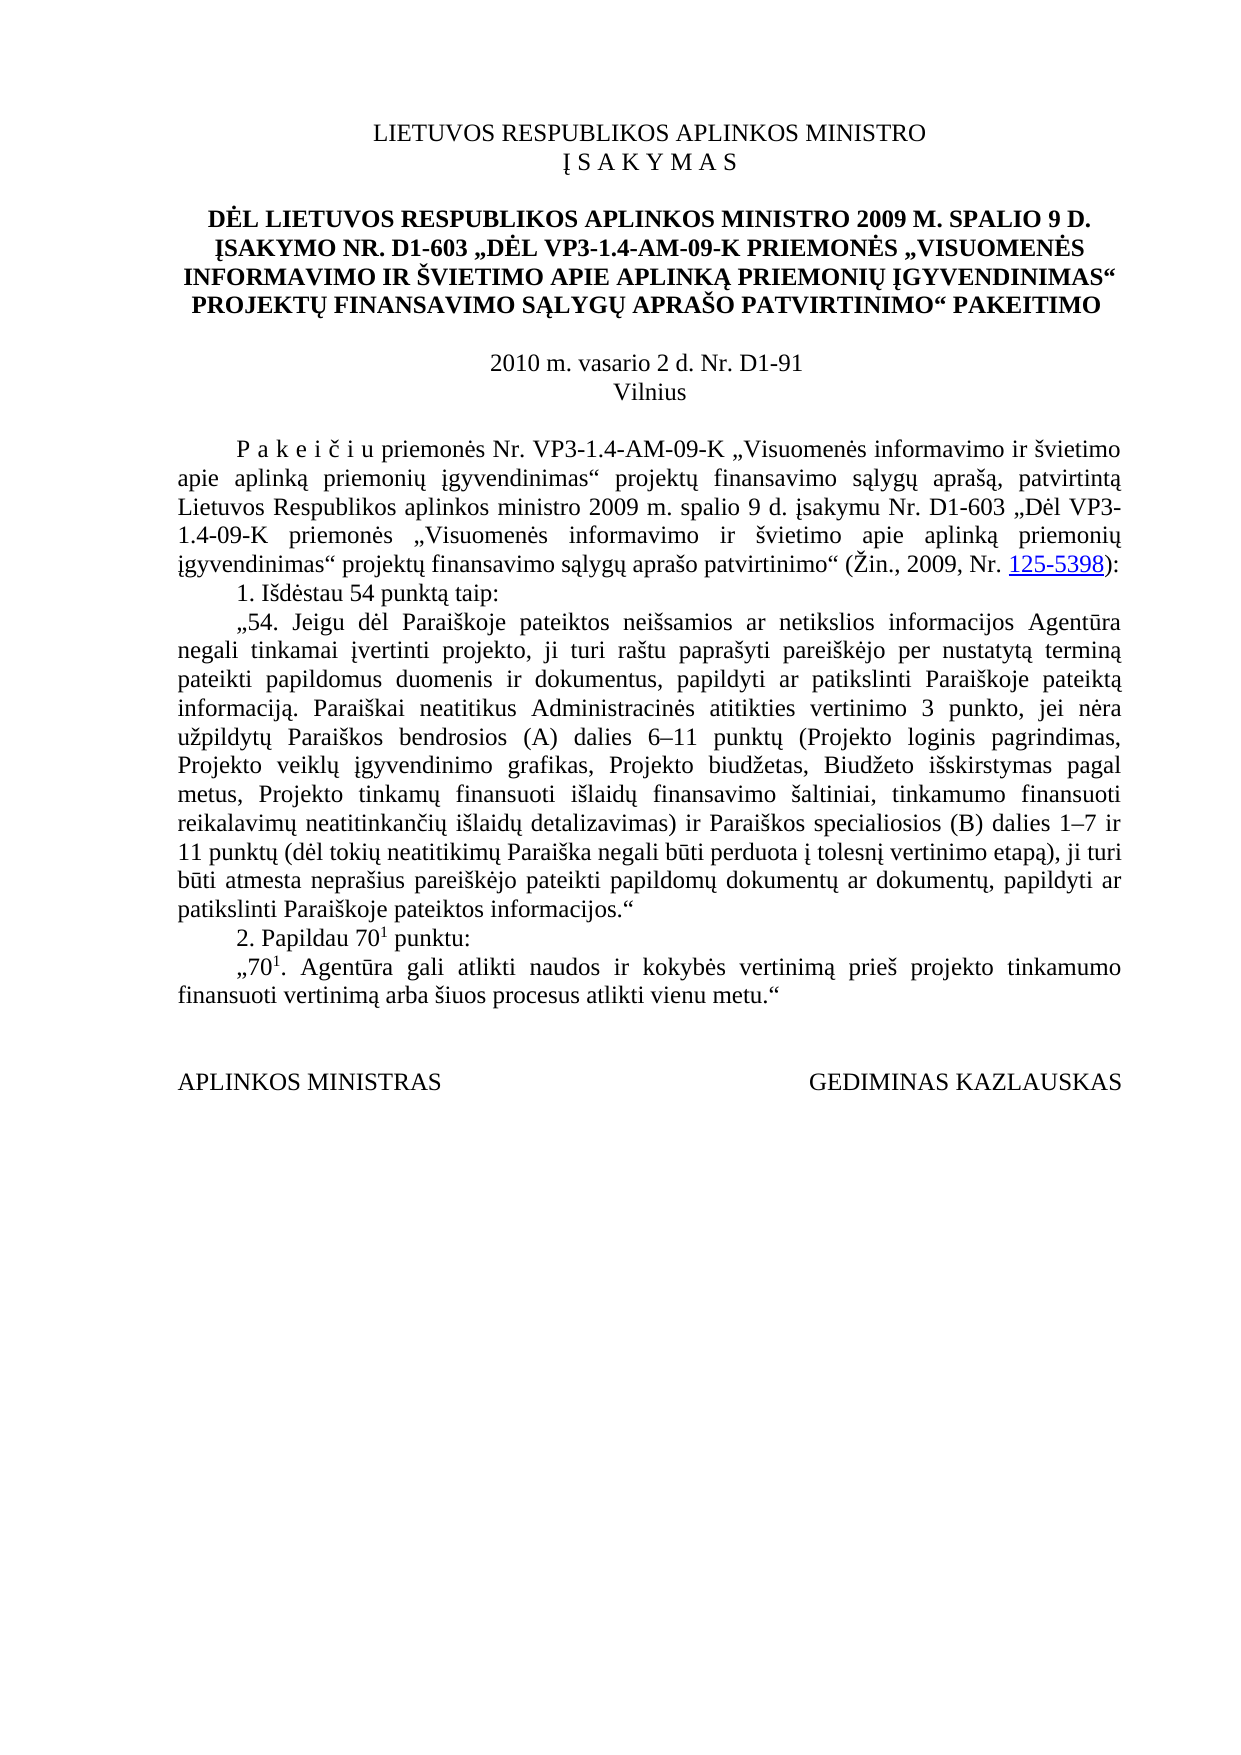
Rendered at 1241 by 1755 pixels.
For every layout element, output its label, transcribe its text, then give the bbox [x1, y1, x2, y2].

text Vilnius [177, 377, 1122, 406]
text DĖL LIETUVOS RESPUBLIKOS APLINKOS MINISTRO 2009 M. SPALIO 9 D. ĮSAKYMO NR. D1-603 „DĖL VP3-1.4-AM-09-K PRIEMONĖS „VISUOMENĖS INFORMAVIMO IR ŠVIETIMO APIE APLINKĄ PRIEMONIŲ ĮGYVENDINIMAS“ PROJEKTŲ FINANSAVIMO SĄLYGŲ APRAŠO PATVIRTINIMO“ PAKEITIMO [177, 204, 1122, 319]
text „54. Jeigu dėl Paraiškoje pateiktos neišsamios ar netikslios informacijos Agentūra negali tinkamai įvertinti projekto, ji turi raštu paprašyti pareiškėjo per nustatytą terminą pateikti papildomus duomenis ir dokumentus, papildyti ar patikslinti Paraiškoje pateiktą informaciją. Paraiškai neatitikus Administracinės atitikties vertinimo 3 punkto, jei nėra užpildytų Paraiškos bendrosios (A) dalies 6–11 punktų (Projekto loginis pagrindimas, Projekto veiklų įgyvendinimo grafikas, Projekto biudžetas, Biudžeto išskirstymas pagal metus, Projekto tinkamų finansuoti išlaidų finansavimo šaltiniai, tinkamumo finansuoti reikalavimų neatitinkančių išlaidų detalizavimas) ir Paraiškos specialiosios (B) dalies 1–7 ir 11 punktų (dėl tokių neatitikimų Paraiška negali būti perduota į tolesnį vertinimo etapą), ji turi būti atmesta neprašius pareiškėjo pateikti papildomų dokumentų ar dokumentų, papildyti ar patikslinti Paraiškoje pateiktos informacijos.“ [177, 607, 1122, 923]
text Į S A K Y M A S [177, 147, 1122, 176]
text „701. Agentūra gali atlikti naudos ir kokybės vertinimą prieš projekto tinkamumo finansuoti vertinimą arba šiuos procesus atlikti vienu metu.“ [177, 952, 1122, 1009]
text P a k e i č i u priemonės Nr. VP3-1.4-AM-09-K „Visuomenės informavimo ir švietimo apie aplinką priemonių įgyvendinimas“ projektų finansavimo sąlygų aprašą, patvirtintą Lietuvos Respublikos aplinkos ministro 2009 m. spalio 9 d. įsakymu Nr. D1-603 „Dėl VP3-1.4-09-K priemonės „Visuomenės informavimo ir švietimo apie aplinką priemonių įgyvendinimas“ projektų finansavimo sąlygų aprašo patvirtinimo“ (Žin., 2009, Nr. 125-5398): [177, 434, 1122, 578]
text LIETUVOS RESPUBLIKOS APLINKOS MINISTRO [177, 118, 1122, 147]
text Aplinkos ministras Gediminas Kazlauskas [177, 1067, 1122, 1096]
text 1. Išdėstau 54 punktą taip: [177, 578, 1122, 607]
text 2010 m. vasario 2 d. Nr. D1-91 [177, 348, 1122, 377]
text 2. Papildau 701 punktu: [177, 923, 1122, 952]
